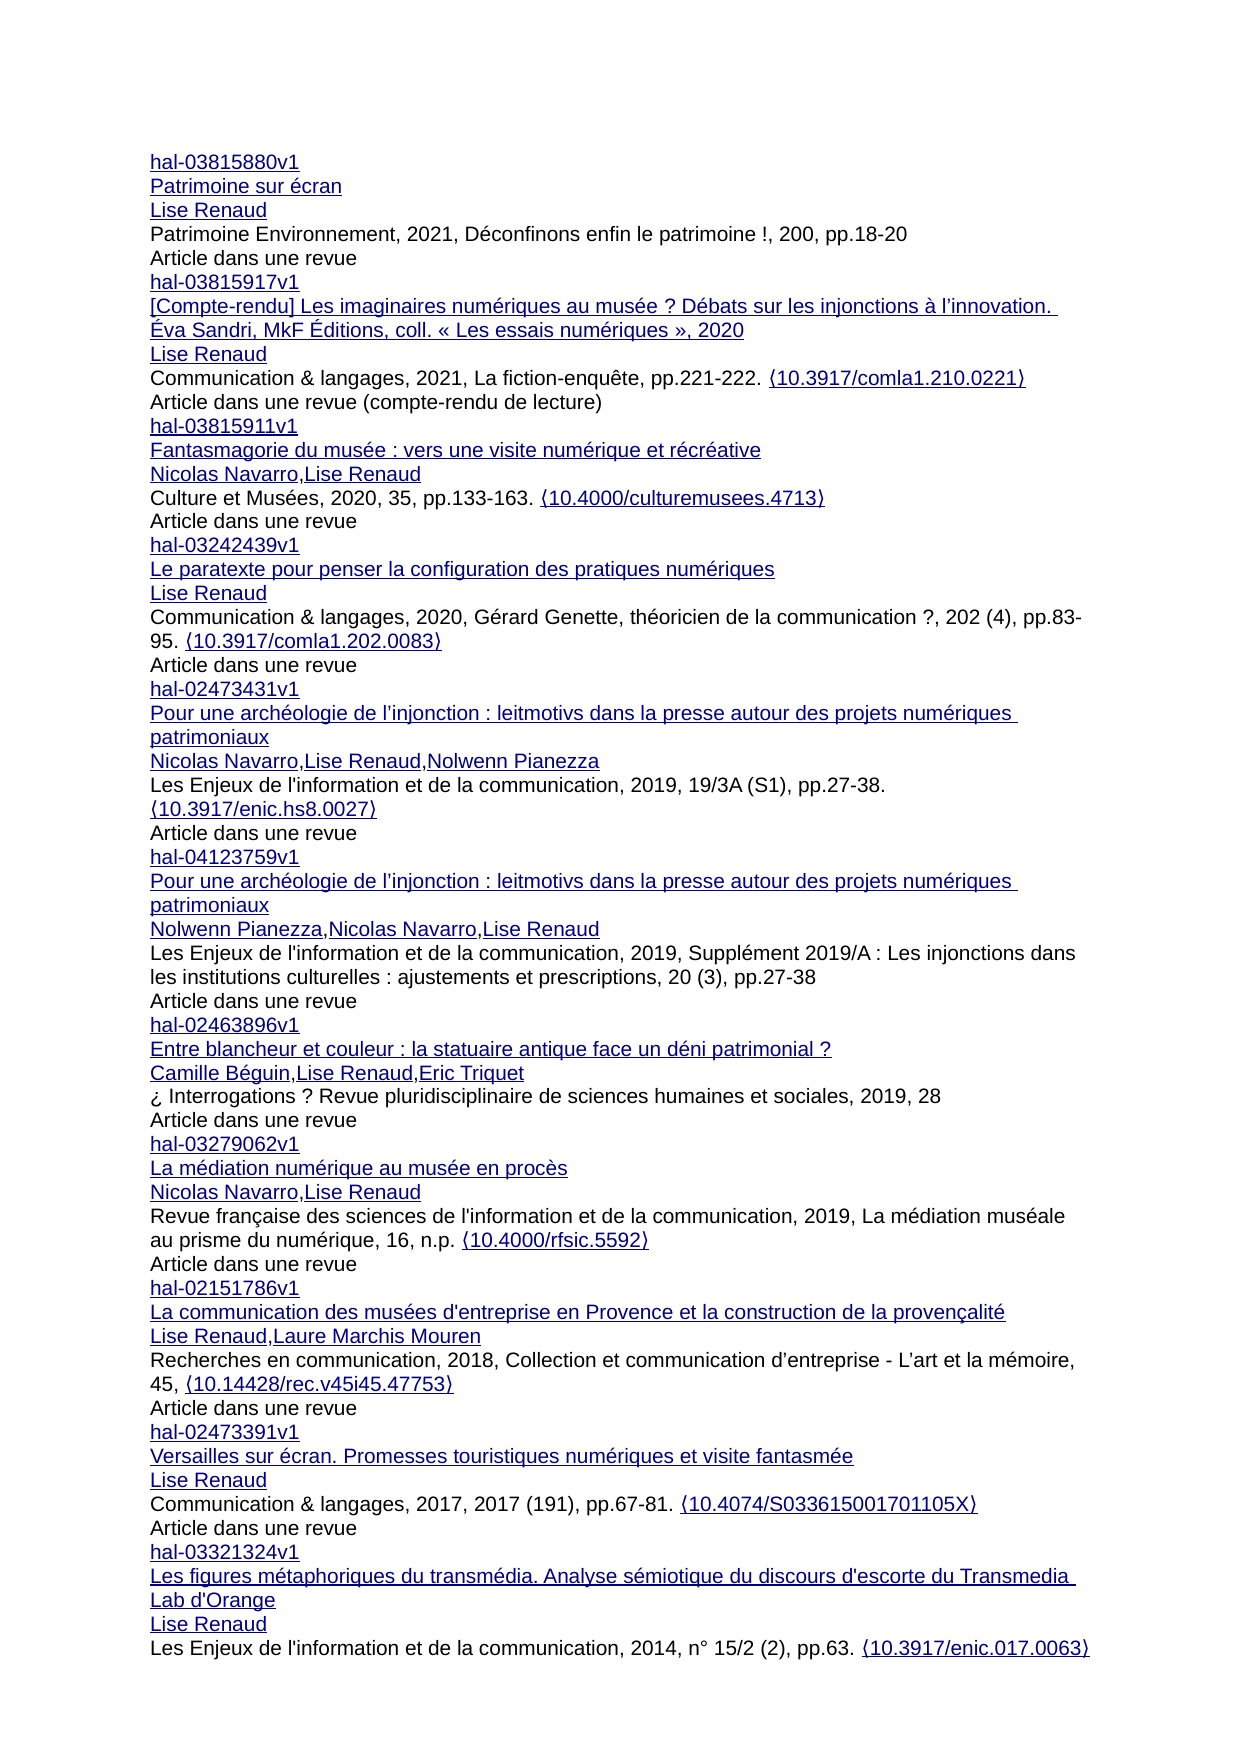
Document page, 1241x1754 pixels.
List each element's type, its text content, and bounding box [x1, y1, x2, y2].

table_cell Le paratexte pour penser la configuration des pratiques numériques Lise Renaud Communication & langages, 2020, Gérard Genette, théoricien de la communication ?, 202 (4), pp.83-95. ⟨10.3917/comla1.202.0083⟩ Article dans une revue hal-02473431v1 [150, 557, 1090, 701]
table_cell La communication des musées d'entreprise en Provence et la construction de la provençalité Lise Renaud,Laure Marchis Mouren Recherches en communication, 2018, Collection et communication d’entreprise - L’art et la mémoire, 45, ⟨10.14428/rec.v45i45.47753⟩ Article dans une revue hal-02473391v1 [150, 1300, 1090, 1444]
table_cell Pour une archéologie de l’injonction : leitmotivs dans la presse autour des projets numériques patrimoniaux Nolwenn Pianezza,Nicolas Navarro,Lise Renaud Les Enjeux de l'information et de la communication, 2019, Supplément 2019/A : Les injonctions dans les institutions culturelles : ajustements et prescriptions, 20 (3), pp.27-38 Article dans une revue hal-02463896v1 [150, 869, 1090, 1036]
table_cell Versailles sur écran. Promesses touristiques numériques et visite fantasmée Lise Renaud Communication & langages, 2017, 2017 (191), pp.67-81. ⟨10.4074/S033615001701105X⟩ Article dans une revue hal-03321324v1 [150, 1444, 1090, 1563]
table_cell Patrimoine sur écran Lise Renaud Patrimoine Environnement, 2021, Déconfinons enfin le patrimoine !, 200, pp.18-20 Article dans une revue hal-03815917v1 [150, 174, 1090, 294]
table_cell Entre blancheur et couleur : la statuaire antique face un déni patrimonial ? Camille Béguin,Lise Renaud,Eric Triquet ¿ Interrogations ? Revue pluridisciplinaire de sciences humaines et sociales, 2019, 28 Article dans une revue hal-03279062v1 [150, 1036, 1090, 1156]
table_cell Pour une archéologie de l’injonction : leitmotivs dans la presse autour des projets numériques patrimoniaux Nicolas Navarro,Lise Renaud,Nolwenn Pianezza Les Enjeux de l'information et de la communication, 2019, 19/3A (S1), pp.27-38. ⟨10.3917/enic.hs8.0027⟩ Article dans une revue hal-04123759v1 [150, 701, 1090, 869]
table_cell [Compte-rendu] Les imaginaires numériques au musée ? Débats sur les injonctions à l’innovation. Éva Sandri, MkF Éditions, coll. « Les essais numériques », 2020 Lise Renaud Communication & langages, 2021, La fiction-enquête, pp.221-222. ⟨10.3917/comla1.210.0221⟩ Article dans une revue (compte-rendu de lecture) hal-03815911v1 [150, 294, 1090, 437]
table_cell Les figures métaphoriques du transmédia. Analyse sémiotique du discours d'escorte du Transmedia Lab d'Orange Lise Renaud Les Enjeux de l'information et de la communication, 2014, n° 15/2 (2), pp.63. ⟨10.3917/enic.017.0063⟩ [150, 1564, 1090, 1659]
table_cell hal-03815880v1 [150, 150, 1090, 174]
table_cell Fantasmagorie du musée : vers une visite numérique et récréative Nicolas Navarro,Lise Renaud Culture et Musées, 2020, 35, pp.133-163. ⟨10.4000/culturemusees.4713⟩ Article dans une revue hal-03242439v1 [150, 438, 1090, 557]
table_cell La médiation numérique au musée en procès Nicolas Navarro,Lise Renaud Revue française des sciences de l'information et de la communication, 2019, La médiation muséale au prisme du numérique, 16, n.p. ⟨10.4000/rfsic.5592⟩ Article dans une revue hal-02151786v1 [150, 1156, 1090, 1300]
